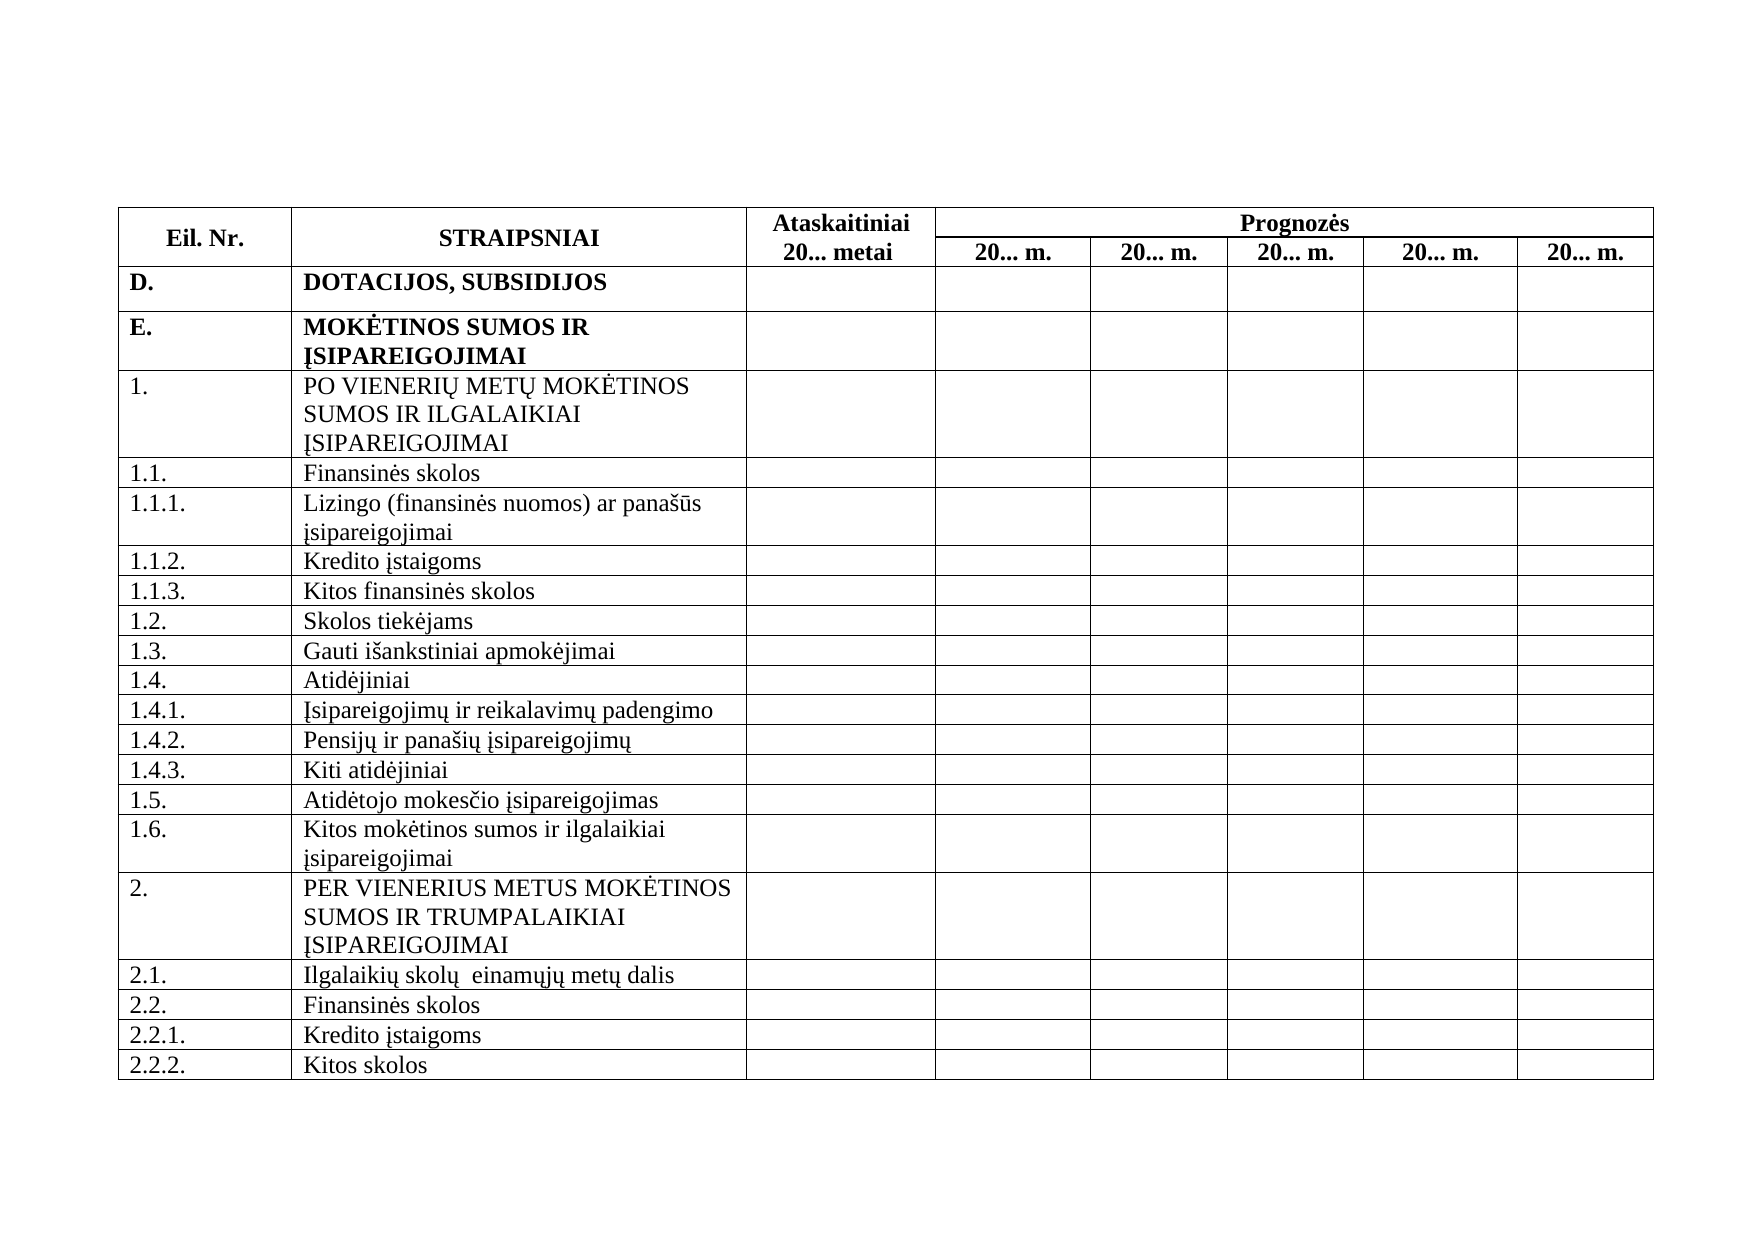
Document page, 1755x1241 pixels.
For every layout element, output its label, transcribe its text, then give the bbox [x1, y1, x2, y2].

table_cell [1518, 1020, 1653, 1049]
table_cell Kitos skolos [292, 1050, 746, 1078]
table_cell [1518, 725, 1653, 754]
table_cell [1518, 371, 1653, 457]
table_cell [747, 785, 935, 813]
table_cell [1228, 636, 1363, 664]
table_cell [936, 815, 1090, 872]
table_cell 1.4.2. [119, 725, 291, 754]
table_cell [1364, 312, 1517, 370]
table_cell 2. [119, 873, 291, 959]
table_cell Kredito įstaigoms [292, 546, 746, 575]
table_cell [747, 666, 935, 694]
table_cell [1364, 815, 1517, 872]
table_cell [747, 546, 935, 575]
table_cell E. [119, 312, 291, 370]
table_cell [1228, 695, 1363, 724]
table_cell [1364, 576, 1517, 605]
table_cell [1364, 371, 1517, 457]
table_cell [1518, 488, 1653, 545]
table_cell 2.2.2. [119, 1050, 291, 1078]
table_cell [1364, 546, 1517, 575]
table_cell 20... m. [936, 238, 1090, 266]
table_cell [1091, 873, 1227, 959]
table_cell [936, 371, 1090, 457]
table_cell [1518, 267, 1653, 311]
table_cell [1518, 312, 1653, 370]
table_cell [1091, 1020, 1227, 1049]
table_cell [747, 960, 935, 989]
table_cell 1. [119, 371, 291, 457]
table_cell [936, 636, 1090, 664]
table_cell [1228, 815, 1363, 872]
table_cell [1091, 488, 1227, 545]
table_cell Įsipareigojimų ir reikalavimų padengimo [292, 695, 746, 724]
table_cell [1091, 546, 1227, 575]
table_cell [747, 873, 935, 959]
table_cell D. [119, 267, 291, 311]
table_cell [1364, 695, 1517, 724]
table_cell 20... m. [1091, 238, 1227, 266]
table_cell [1518, 576, 1653, 605]
table_cell [747, 815, 935, 872]
table_cell 1.4. [119, 666, 291, 694]
table_cell [1518, 990, 1653, 1019]
table_cell [1228, 960, 1363, 989]
table_cell 1.4.3. [119, 755, 291, 784]
table_cell 1.6. [119, 815, 291, 872]
table_cell [1228, 1050, 1363, 1078]
table_cell 1.1.2. [119, 546, 291, 575]
table_cell [1518, 755, 1653, 784]
table_cell [1518, 546, 1653, 575]
table_cell Kitos finansinės skolos [292, 576, 746, 605]
table_cell 1.3. [119, 636, 291, 664]
table_cell Atidėjiniai [292, 666, 746, 694]
table_cell [1228, 576, 1363, 605]
table_cell [747, 755, 935, 784]
table_cell [1091, 371, 1227, 457]
table_header STRAIPSNIAI [292, 208, 746, 266]
table_cell Ilgalaikių skolų einamųjų metų dalis [292, 960, 746, 989]
table_cell [936, 725, 1090, 754]
table_cell [936, 312, 1090, 370]
table_cell [1364, 666, 1517, 694]
table_cell [1518, 606, 1653, 635]
table_cell 20... m. [1364, 238, 1517, 266]
table_cell [936, 1020, 1090, 1049]
table_cell [1518, 815, 1653, 872]
table_cell [1091, 267, 1227, 311]
table_cell [1364, 1020, 1517, 1049]
table_cell [1518, 960, 1653, 989]
table_cell [1228, 1020, 1363, 1049]
table_cell [936, 666, 1090, 694]
table_cell [1091, 666, 1227, 694]
table_cell [936, 546, 1090, 575]
table_cell [1364, 785, 1517, 813]
table_cell [1518, 785, 1653, 813]
table_cell Gauti išankstiniai apmokėjimai [292, 636, 746, 664]
table_cell [747, 267, 935, 311]
table_cell [747, 488, 935, 545]
table_header Eil. Nr. [119, 208, 291, 266]
table_cell [747, 371, 935, 457]
table_cell [936, 606, 1090, 635]
table_cell [1518, 873, 1653, 959]
table_cell Lizingo (finansinės nuomos) ar panašūs įsipareigojimai [292, 488, 746, 545]
table_cell [1228, 666, 1363, 694]
table_cell [1364, 725, 1517, 754]
table_cell [1228, 990, 1363, 1019]
table_cell [1228, 873, 1363, 959]
table_cell MOKĖTINOS SUMOS IR ĮSIPAREIGOJIMAI [292, 312, 746, 370]
table_cell Finansinės skolos [292, 458, 746, 487]
table_cell [1228, 546, 1363, 575]
table_cell 1.2. [119, 606, 291, 635]
table_cell 20... m. [1518, 238, 1653, 266]
table_cell [1364, 873, 1517, 959]
table_cell 1.1.1. [119, 488, 291, 545]
table_cell Kiti atidėjiniai [292, 755, 746, 784]
table_cell [1228, 312, 1363, 370]
table_cell [747, 458, 935, 487]
table_cell Kitos mokėtinos sumos ir ilgalaikiai įsipareigojimai [292, 815, 746, 872]
table_cell [1091, 576, 1227, 605]
table_cell [1228, 371, 1363, 457]
table_cell [1364, 267, 1517, 311]
table_cell [936, 695, 1090, 724]
table_cell [1518, 1050, 1653, 1078]
table_cell [747, 312, 935, 370]
table_cell [747, 990, 935, 1019]
table_cell 2.1. [119, 960, 291, 989]
table_cell [936, 576, 1090, 605]
table_cell [1364, 755, 1517, 784]
table_cell [1091, 990, 1227, 1019]
table_cell [1091, 312, 1227, 370]
table_cell 20... m. [1228, 238, 1363, 266]
table_cell DOTACIJOS, SUBSIDIJOS [292, 267, 746, 311]
table_cell [1091, 725, 1227, 754]
table_cell [747, 1050, 935, 1078]
table_cell [1518, 666, 1653, 694]
table_cell [936, 458, 1090, 487]
table_cell [936, 785, 1090, 813]
table_cell [747, 576, 935, 605]
table_cell Finansinės skolos [292, 990, 746, 1019]
table_cell 1.1. [119, 458, 291, 487]
table_cell [1228, 725, 1363, 754]
table_cell [1228, 458, 1363, 487]
table_cell [936, 990, 1090, 1019]
table_cell [1364, 636, 1517, 664]
table_cell [1091, 785, 1227, 813]
table_cell [1091, 636, 1227, 664]
table_cell Skolos tiekėjams [292, 606, 746, 635]
table_cell 2.2. [119, 990, 291, 1019]
table_cell [747, 606, 935, 635]
table_cell [1228, 755, 1363, 784]
table_cell [1518, 458, 1653, 487]
table_cell [747, 695, 935, 724]
table_cell [936, 267, 1090, 311]
table_cell [1518, 636, 1653, 664]
table_cell [1091, 960, 1227, 989]
table_header Prognozės [936, 208, 1653, 236]
table_cell Pensijų ir panašių įsipareigojimų [292, 725, 746, 754]
table_cell [936, 488, 1090, 545]
table_header Ataskaitiniai 20... metai [747, 208, 935, 266]
table_cell [1091, 606, 1227, 635]
table_cell [1228, 488, 1363, 545]
table_cell [747, 725, 935, 754]
table_cell [1364, 458, 1517, 487]
table_cell [1364, 990, 1517, 1019]
table_cell [747, 636, 935, 664]
table_cell [936, 960, 1090, 989]
table_cell PER VIENERIUS METUS MOKĖTINOS SUMOS IR TRUMPALAIKIAI ĮSIPAREIGOJIMAI [292, 873, 746, 959]
table_cell [936, 873, 1090, 959]
table_cell [1228, 606, 1363, 635]
table_cell [1228, 267, 1363, 311]
table_cell [1364, 1050, 1517, 1078]
table_cell PO VIENERIŲ METŲ MOKĖTINOS SUMOS IR ILGALAIKIAI ĮSIPAREIGOJIMAI [292, 371, 746, 457]
table_cell [1364, 960, 1517, 989]
table_cell 2.2.1. [119, 1020, 291, 1049]
table_cell [747, 1020, 935, 1049]
table_cell [936, 755, 1090, 784]
table_cell 1.1.3. [119, 576, 291, 605]
table_cell [1091, 1050, 1227, 1078]
table_cell [1364, 488, 1517, 545]
table_cell Kredito įstaigoms [292, 1020, 746, 1049]
table_cell [1228, 785, 1363, 813]
table_cell [1091, 695, 1227, 724]
table_cell 1.5. [119, 785, 291, 813]
table_cell [1364, 606, 1517, 635]
table_cell 1.4.1. [119, 695, 291, 724]
table_cell [1091, 815, 1227, 872]
table_cell [1091, 458, 1227, 487]
table_cell Atidėtojo mokesčio įsipareigojimas [292, 785, 746, 813]
table_cell [936, 1050, 1090, 1078]
table_cell [1518, 695, 1653, 724]
table_cell [1091, 755, 1227, 784]
